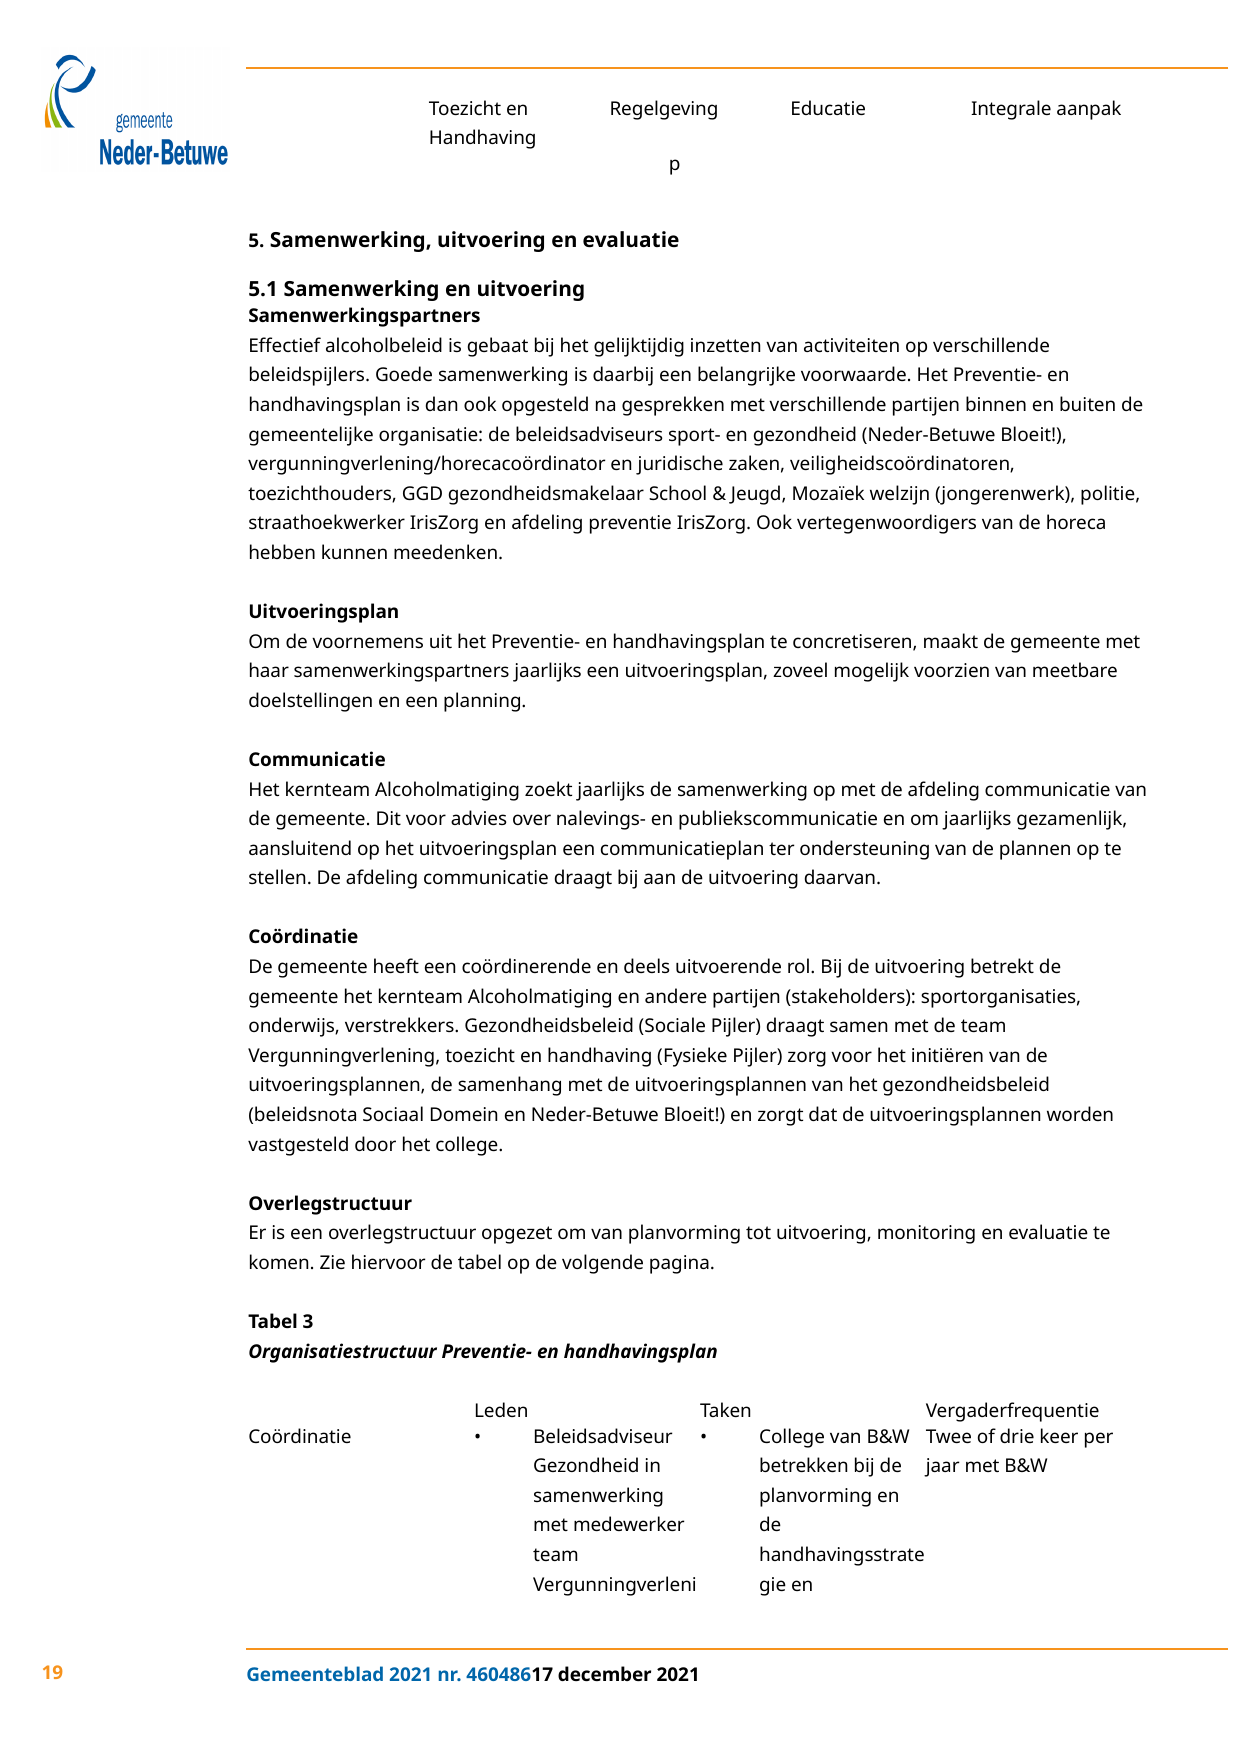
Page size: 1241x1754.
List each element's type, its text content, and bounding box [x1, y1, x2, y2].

text Er is een overlegstructuur opgezet om van planvorming tot uitvoering, monitoring en evaluatie te komen. Zie hiervoor de tabel op de volgende pagina. [248, 1219, 1152, 1275]
table_header Leden [474, 1397, 700, 1423]
text Effectief alcoholbeleid is gebaat bij het gelijktijdig inzetten van activiteiten op verschillende beleidspijlers. Goede samenwerking is daarbij een belangrijke voorwaarde. Het Preventie- en handhavingsplan is dan ook opgesteld na gesprekken met verschillende partijen binnen en buiten de gemeentelijke organisatie: de beleidsadviseurs sport- en gezondheid (Neder-Betuwe Bloeit!), vergunningverlening/horecacoördinator en juridische zaken, veiligheidscoördinatoren, toezichthouders, GGD gezondheidsmakelaar School & Jeugd, Mozaïek welzijn (jongerenwerk), politie, straathoekwerker IrisZorg en afdeling preventie IrisZorg. Ook vertegenwoordigers van de horeca hebben kunnen meedenken. [248, 332, 1152, 565]
table_header Integrale aanpak [971, 95, 1152, 150]
table_header Taken [700, 1397, 926, 1423]
table_header Toezicht en Handhaving [429, 95, 609, 150]
table_cell Twee of drie keer per jaar met B&W [926, 1423, 1152, 1596]
table_header Regelgeving [609, 95, 790, 150]
text Coördinatie [248, 924, 1152, 949]
text Overlegstructuur [248, 1190, 1152, 1216]
text Om de voornemens uit het Preventie- en handhavingsplan te concretiseren, maakt de gemeente met haar samenwerkingspartners jaarlijks een uitvoeringsplan, zoveel mogelijk voorzien van meetbare doelstellingen en een planning. [248, 628, 1152, 713]
table_cell [971, 150, 1152, 176]
text De gemeente heeft een coördinerende en deels uitvoerende rol. Bij de uitvoering betrekt de gemeente het kernteam Alcoholmatiging en andere partijen (stakeholders): sportorganisaties, onderwijs, verstrekkers. Gezondheidsbeleid (Sociale Pijler) draagt samen met de team Vergunningverlening, toezicht en handhaving (Fysieke Pijler) zorg voor het initiëren van de uitvoeringsplannen, de samenhang met de uitvoeringsplannen van het gezondheidsbeleid (beleidsnota Sociaal Domein en Neder-Betuwe Bloeit!) en zorgt dat de uitvoeringsplannen worden vastgesteld door het college. [248, 953, 1152, 1156]
picture [41, 47, 231, 172]
table_cell [248, 150, 429, 176]
text 5.1 Samenwerking en uitvoering [248, 274, 1152, 302]
table_cell [429, 150, 609, 176]
text 5. Samenwerking, uitvoering en evaluatie [248, 225, 1152, 253]
table_header Vergaderfrequentie [926, 1397, 1152, 1423]
table_header [248, 95, 429, 150]
table_header Educatie [790, 95, 971, 150]
table_cell Beleidsadviseur Gezondheid in samenwerking met medewerker team Vergunningverleni [474, 1423, 700, 1596]
text Tabel 3 [248, 1308, 1152, 1334]
table_cell [790, 150, 971, 176]
table_header [248, 1397, 474, 1423]
text Samenwerkingspartners [248, 302, 1152, 328]
text Uitvoeringsplan [248, 598, 1152, 624]
text Communicatie [248, 746, 1152, 772]
text Het kernteam Alcoholmatiging zoekt jaarlijks de samenwerking op met de afdeling communicatie van de gemeente. Dit voor advies over nalevings- en publiekscommunicatie en om jaarlijks gezamenlijk, aansluitend op het uitvoeringsplan een communicatieplan ter ondersteuning van de plannen op te stellen. De afdeling communicatie draagt bij aan de uitvoering daarvan. [248, 776, 1152, 890]
table_cell College van B&W betrekken bij de planvorming en de handhavingsstrategie en [700, 1423, 926, 1596]
table_cell Coördinatie [248, 1423, 474, 1596]
text Organisatiestructuur Preventie- en handhavingsplan [248, 1338, 1152, 1363]
table_cell Verbod aanwezig hebben alcohol onder de 18 jaar Verbod wederverstrekking Verbod openbaar dronkenschap [609, 150, 790, 176]
